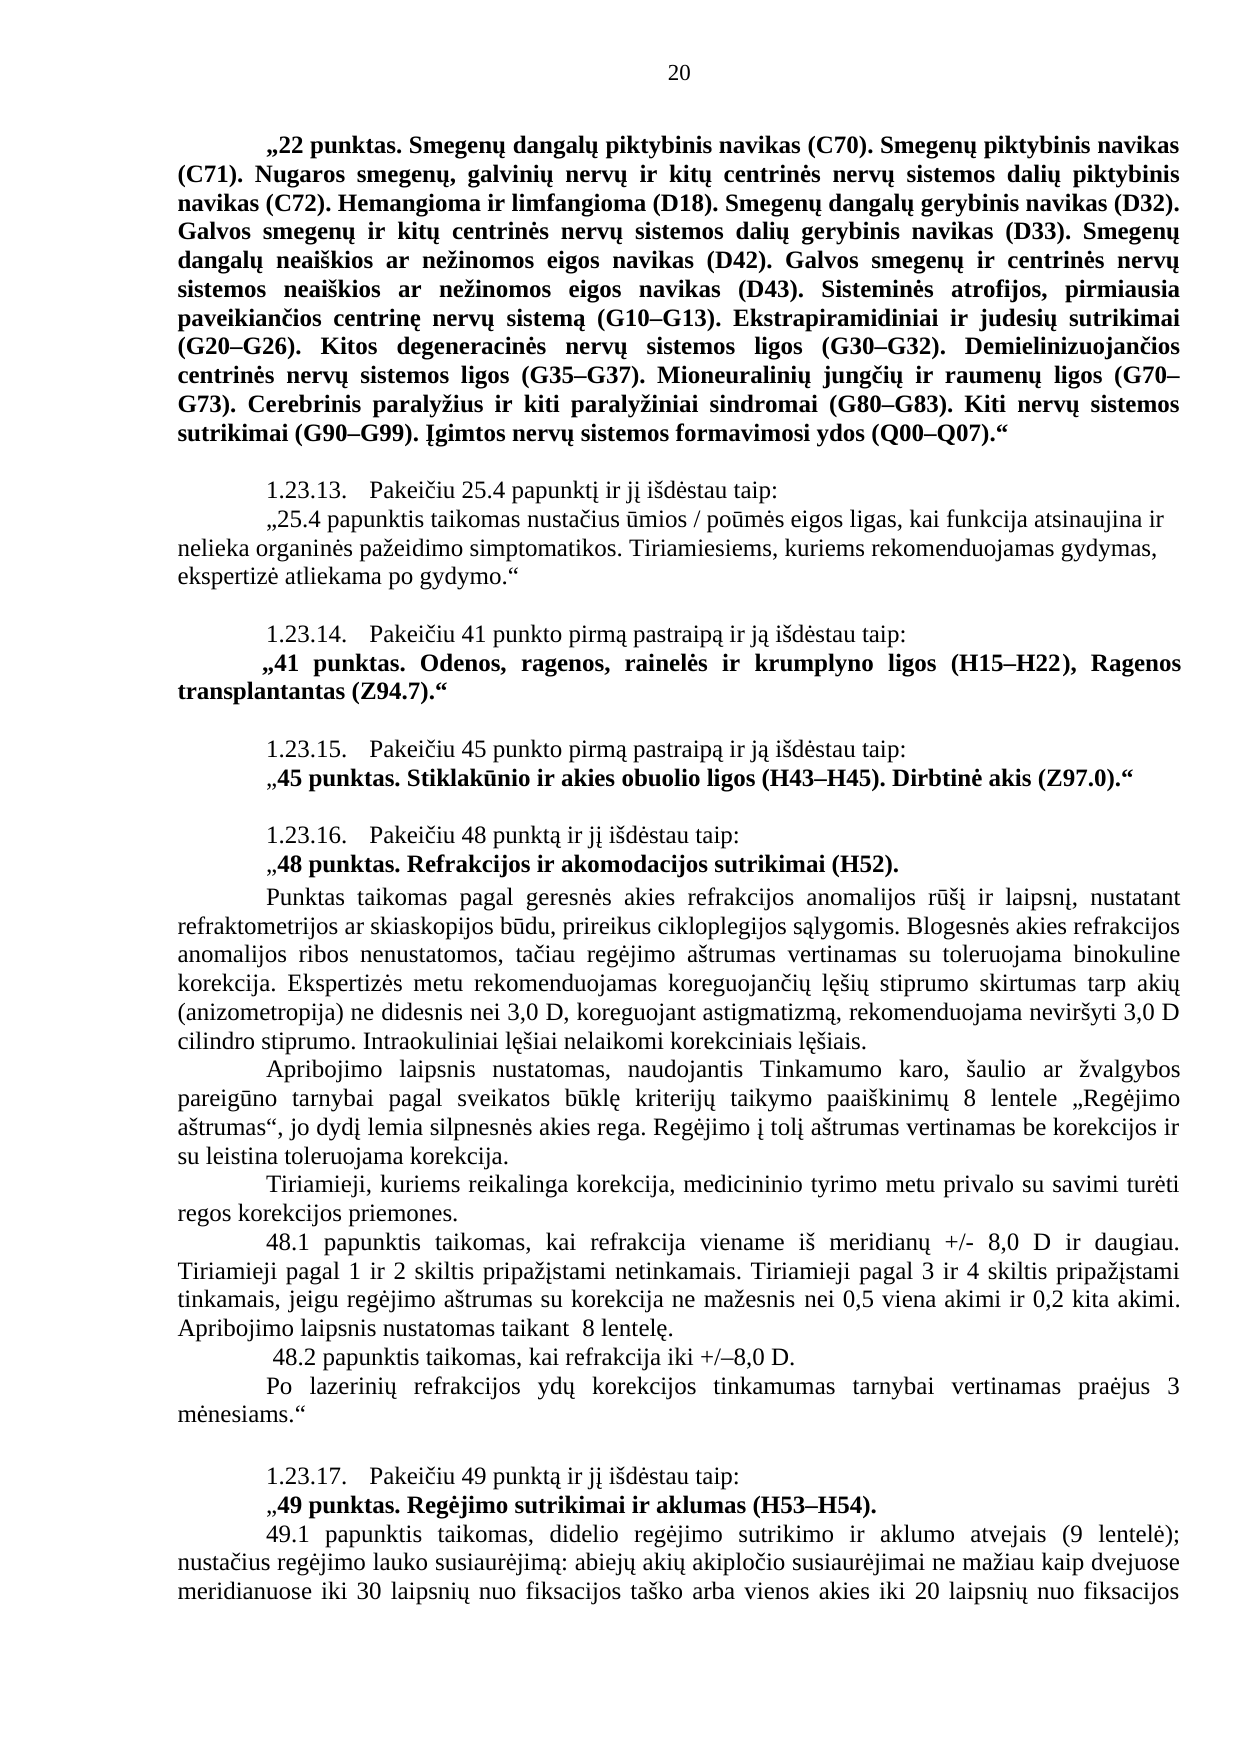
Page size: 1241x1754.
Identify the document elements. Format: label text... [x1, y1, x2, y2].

text 1.23.15. Pakeičiu 45 punkto pirmą pastraipą ir ją išdėstau taip: [266, 734, 1181, 763]
text 48.2 papunktis taikomas, kai refrakcija iki +/–8,0 D. [177, 1342, 1181, 1371]
text 1.23.16. Pakeičiu 48 punktą ir jį išdėstau taip: [266, 820, 1181, 849]
text „41 punktas. Odenos, ragenos, rainelės ir krumplyno ligos (H15–H22), Ragenos transplantantas (Z94.7).“ [177, 648, 1181, 705]
text „45 punktas. Stiklakūnio ir akies obuolio ligos (H43–H45). Dirbtinė akis (Z97.0).“ [177, 763, 1181, 791]
text „49 punktas. Regėjimo sutrikimai ir aklumas (H53–H54). [177, 1490, 1181, 1519]
text 1.23.14. Pakeičiu 41 punkto pirmą pastraipą ir ją išdėstau taip: [266, 619, 1181, 648]
text Apribojimo laipsnis nustatomas, naudojantis Tinkamumo karo, šaulio ar žvalgybos pareigūno tarnybai pagal sveikatos būklę kriterijų taikymo paaiškinimų 8 lentele „Regėjimo aštrumas“, jo dydį lemia silpnesnės akies rega. Regėjimo į tolį aštrumas vertinamas be korekcijos ir su leistina toleruojama korekcija. [177, 1054, 1181, 1169]
text „48 punktas. Refrakcijos ir akomodacijos sutrikimai (H52). [177, 849, 1181, 878]
text 48.1 papunktis taikomas, kai refrakcija viename iš meridianų +/- 8,0 D ir daugiau. Tiriamieji pagal 1 ir 2 skiltis pripažįstami netinkamais. Tiriamieji pagal 3 ir 4 skiltis pripažįstami tinkamais, jeigu regėjimo aštrumas su korekcija ne mažesnis nei 0,5 viena akimi ir 0,2 kita akimi. Apribojimo laipsnis nustatomas taikant 8 lentelę. [177, 1227, 1181, 1342]
text Tiriamieji, kuriems reikalinga korekcija, medicininio tyrimo metu privalo su savimi turėti regos korekcijos priemones. [177, 1169, 1181, 1227]
text 1.23.13. Pakeičiu 25.4 papunktį ir jį išdėstau taip: [266, 475, 1181, 504]
text „22 punktas. Smegenų dangalų piktybinis navikas (C70). Smegenų piktybinis navikas (C71). Nugaros smegenų, galvinių nervų ir kitų centrinės nervų sistemos dalių piktybinis navikas (C72). Hemangioma ir limfangioma (D18). Smegenų dangalų gerybinis navikas (D32). Galvos smegenų ir kitų centrinės nervų sistemos dalių gerybinis navikas (D33). Smegenų dangalų neaiškios ar nežinomos eigos navikas (D42). Galvos smegenų ir centrinės nervų sistemos neaiškios ar nežinomos eigos navikas (D43). Sisteminės atrofijos, pirmiausia paveikiančios centrinę nervų sistemą (G10–G13). Ekstrapiramidiniai ir judesių sutrikimai (G20–G26). Kitos degeneracinės nervų sistemos ligos (G30–G32). Demielinizuojančios centrinės nervų sistemos ligos (G35–G37). Mioneuralinių jungčių ir raumenų ligos (G70–G73). Cerebrinis paralyžius ir kiti paralyžiniai sindromai (G80–G83). Kiti nervų sistemos sutrikimai (G90–G99). Įgimtos nervų sistemos formavimosi ydos (Q00–Q07).“ [177, 130, 1181, 446]
text Punktas taikomas pagal geresnės akies refrakcijos anomalijos rūšį ir laipsnį, nustatant refraktometrijos ar skiaskopijos būdu, prireikus cikloplegijos sąlygomis. Blogesnės akies refrakcijos anomalijos ribos nenustatomos, tačiau regėjimo aštrumas vertinamas su toleruojama binokuline korekcija. Ekspertizės metu rekomenduojamas koreguojančių lęšių stiprumo skirtumas tarp akių (anizometropija) ne didesnis nei 3,0 D, koreguojant astigmatizmą, rekomenduojama neviršyti 3,0 D cilindro stiprumo. Intraokuliniai lęšiai nelaikomi korekciniais lęšiais. [177, 882, 1181, 1054]
text 1.23.17. Pakeičiu 49 punktą ir jį išdėstau taip: [266, 1461, 1181, 1490]
text „25.4 papunktis taikomas nustačius ūmios / poūmės eigos ligas, kai funkcija atsinaujina ir nelieka organinės pažeidimo simptomatikos. Tiriamiesiems, kuriems rekomenduojamas gydymas, ekspertizė atliekama po gydymo.“ [177, 504, 1181, 590]
text Po lazerinių refrakcijos ydų korekcijos tinkamumas tarnybai vertinamas praėjus 3 mėnesiams.“ [177, 1371, 1181, 1428]
text 49.1 papunktis taikomas, didelio regėjimo sutrikimo ir aklumo atvejais (9 lentelė); nustačius regėjimo lauko susiaurėjimą: abiejų akių akipločio susiaurėjimai ne mažiau kaip dvejuose meridianuose iki 30 laipsnių nuo fiksacijos taško arba vienos akies iki 20 laipsnių nuo fiksacijos [177, 1519, 1181, 1605]
